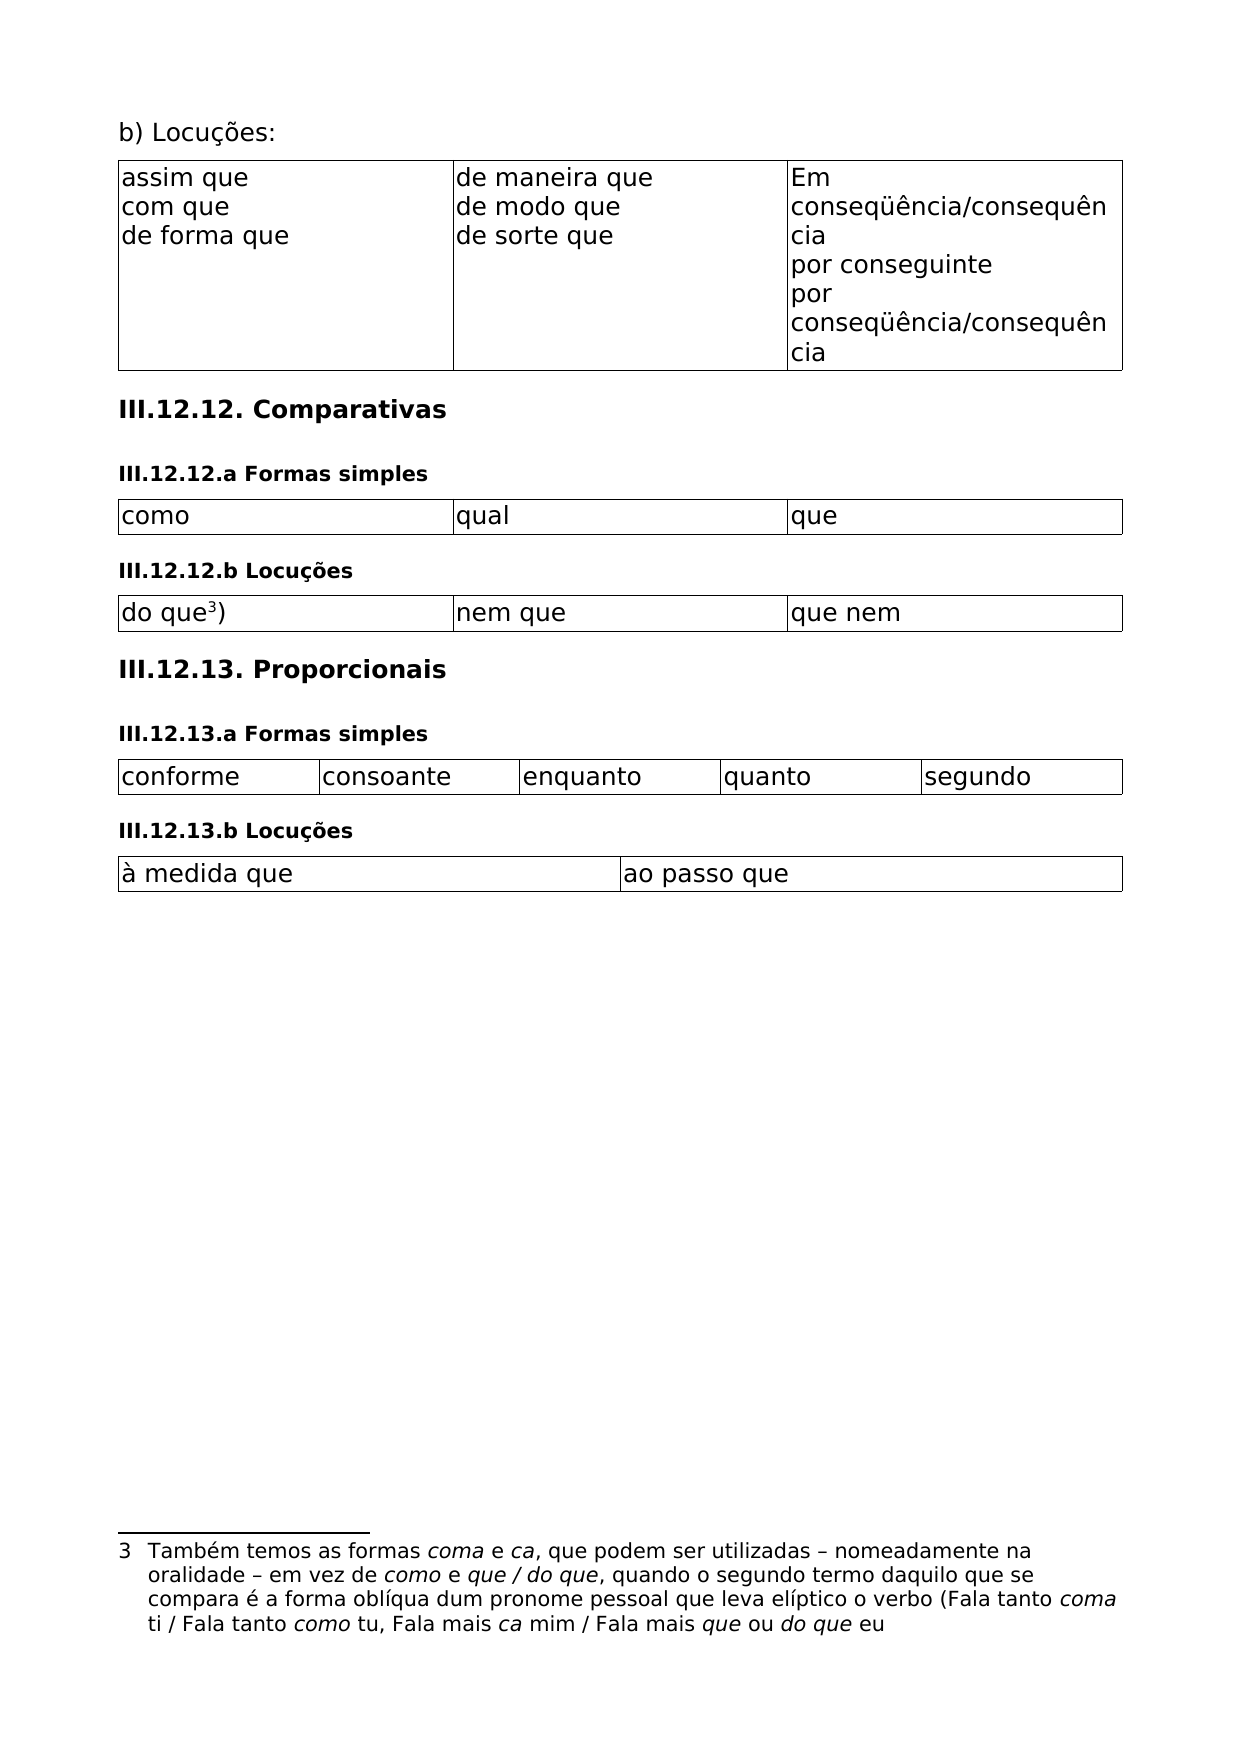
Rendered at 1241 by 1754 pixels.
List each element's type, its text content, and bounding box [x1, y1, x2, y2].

table_header enquanto [520, 760, 720, 794]
table_header ao passo que [621, 857, 1122, 891]
table_header que [788, 500, 1122, 533]
text b) Locuções: [118, 118, 1122, 147]
table_header qual [454, 500, 787, 533]
subtitle III.12.12.a Formas simples [118, 462, 1122, 486]
table_header à medida que [119, 857, 620, 891]
table_header conforme [119, 760, 319, 794]
table_header do que) [119, 596, 453, 631]
table_header quanto [721, 760, 921, 794]
table_header Em conseqüência/consequência por conseguinte por conseqüência/consequência [788, 161, 1122, 370]
table_header consoante [320, 760, 519, 794]
subtitle III.12.13.b Locuções [118, 819, 1122, 843]
table_header que nem [788, 596, 1122, 631]
table_header como [119, 500, 453, 533]
table_header nem que [454, 596, 787, 631]
subtitle III.12.12. Comparativas [118, 395, 1122, 424]
subtitle III.12.13. Proporcionais [118, 656, 1122, 685]
subtitle III.12.13.a Formas simples [118, 722, 1122, 747]
subtitle III.12.12.b Locuções [118, 559, 1122, 583]
table_header segundo [922, 760, 1122, 794]
table_header de maneira que de modo que de sorte que [454, 161, 787, 370]
table_header assim que com que de forma que [119, 161, 453, 370]
